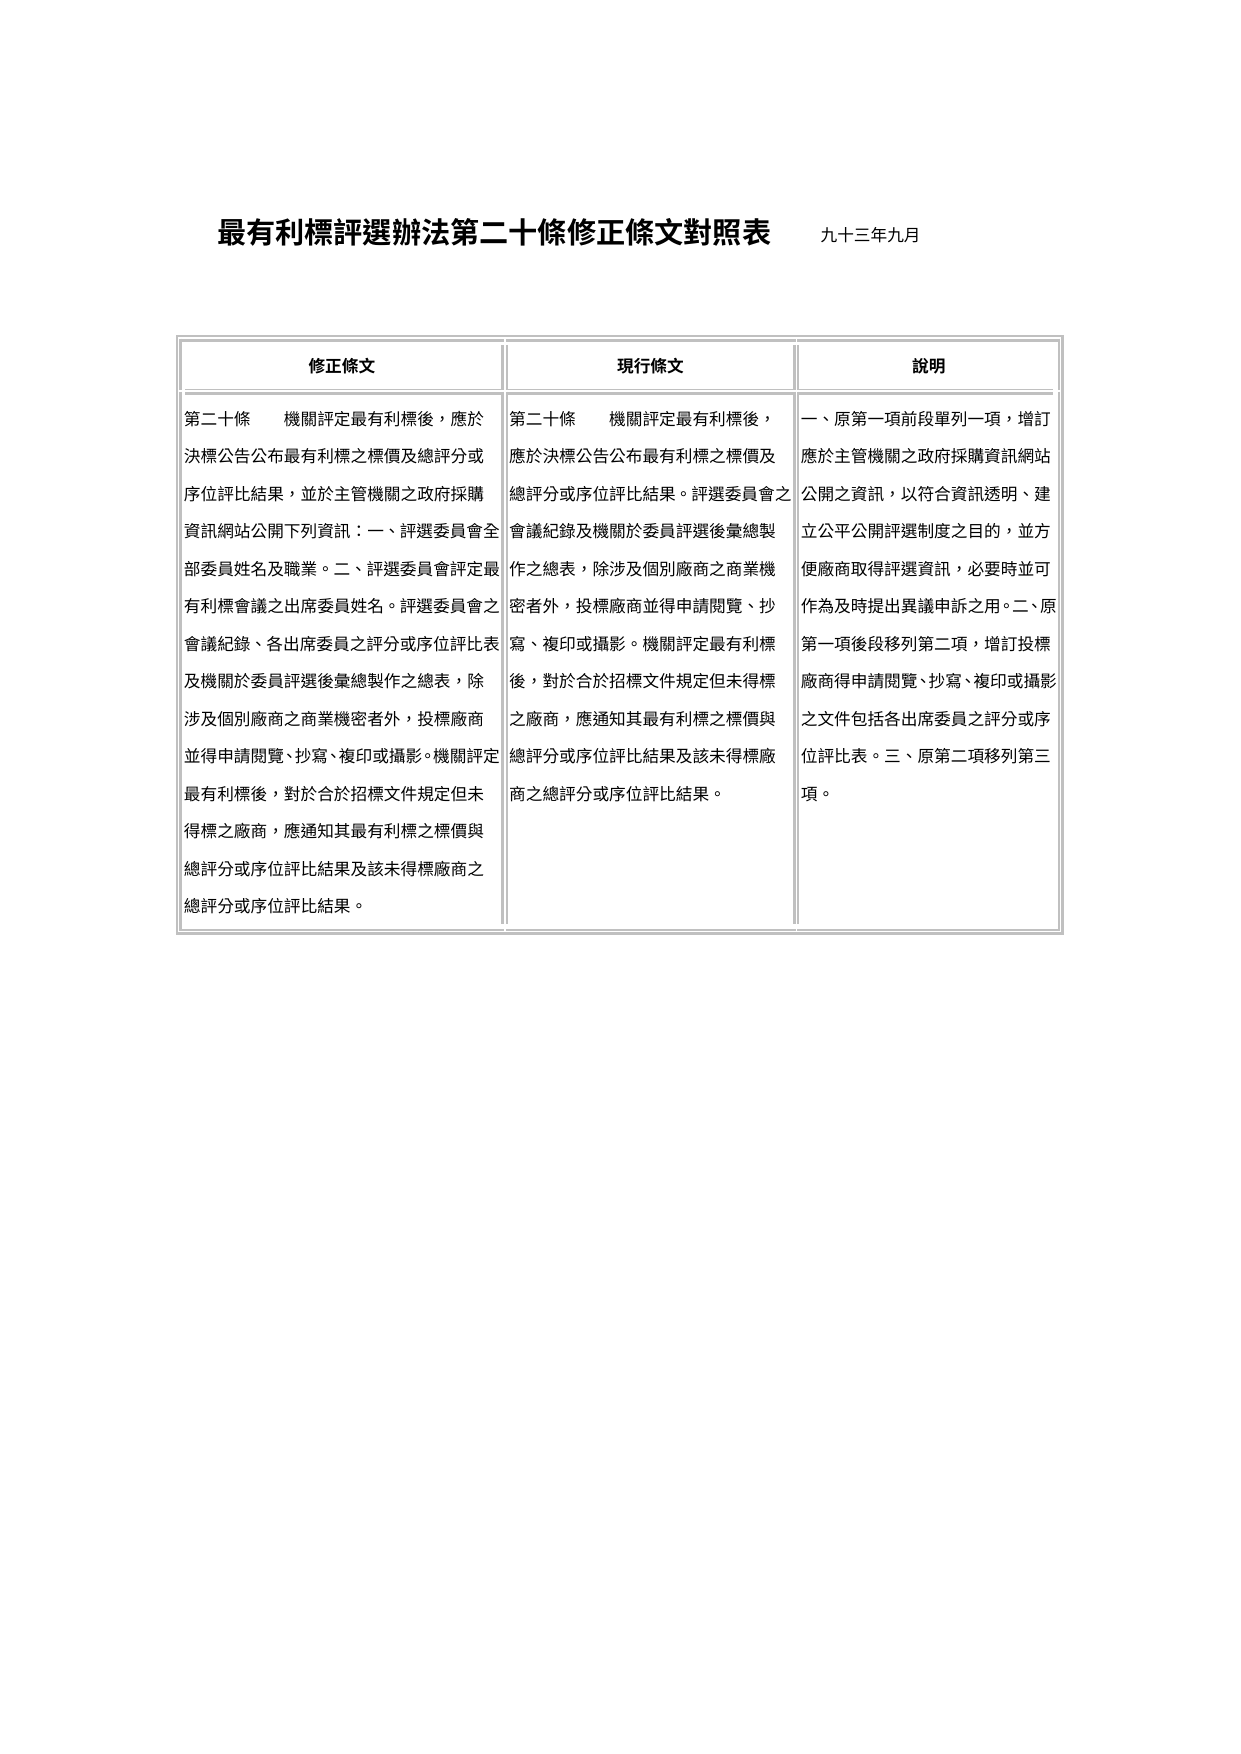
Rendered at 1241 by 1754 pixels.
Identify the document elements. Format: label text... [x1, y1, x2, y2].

text 最有利標評選辦法第二十條修正條文對照表 [187, 194, 1053, 306]
table_cell 第二十條 機關評定最有利標後，應於決標公告公布最有利標之標價及總評分或序位評比結果。評選委員會之會議紀錄及機關於委員評選後彙總製作之總表，除涉及個別廠商之商業機密者外，投標廠商並得申請閱覽、抄寫、複印或攝影。機關評定最有利標後，對於合於招標文件規定但未得標之廠商，應通知其最有利標之標價與總評分或序位評比結果及該未得標廠商之總評分或序位評比結果。 [504, 389, 796, 929]
table_cell 第二十條 機關評定最有利標後，應於決標公告公布最有利標之標價及總評分或序位評比結果，並於主管機關之政府採購資訊網站公開下列資訊：一、評選委員會全部委員姓名及職業。二、評選委員會評定最有利標會議之出席委員姓名。評選委員會之會議紀錄、各出席委員之評分或序位評比表及機關於委員評選後彙總製作之總表，除涉及個別廠商之商業機密者外，投標廠商並得申請閱覽、抄寫、複印或攝影。機關評定最有利標後，對於合於招標文件規定但未得標之廠商，應通知其最有利標之標價與總評分或序位評比結果及該未得標廠商之總評分或序位評比結果。 [179, 389, 504, 929]
table_cell 一、原第一項前段單列一項，增訂應於主管機關之政府採購資訊網站公開之資訊，以符合資訊透明、建立公平公開評選制度之目的，並方便廠商取得評選資訊，必要時並可作為及時提出異議申訴之用。二、原第一項後段移列第二項，增訂投標廠商得申請閱覽、抄寫、複印或攝影之文件包括各出席委員之評分或序位評比表。三、原第二項移列第三項。 [796, 389, 1061, 929]
table_header 九十三年九月 [819, 221, 928, 248]
table_header 現行條文 [504, 337, 796, 388]
table_header 修正條文 [182, 342, 504, 388]
table_header 說明 [796, 337, 1061, 388]
